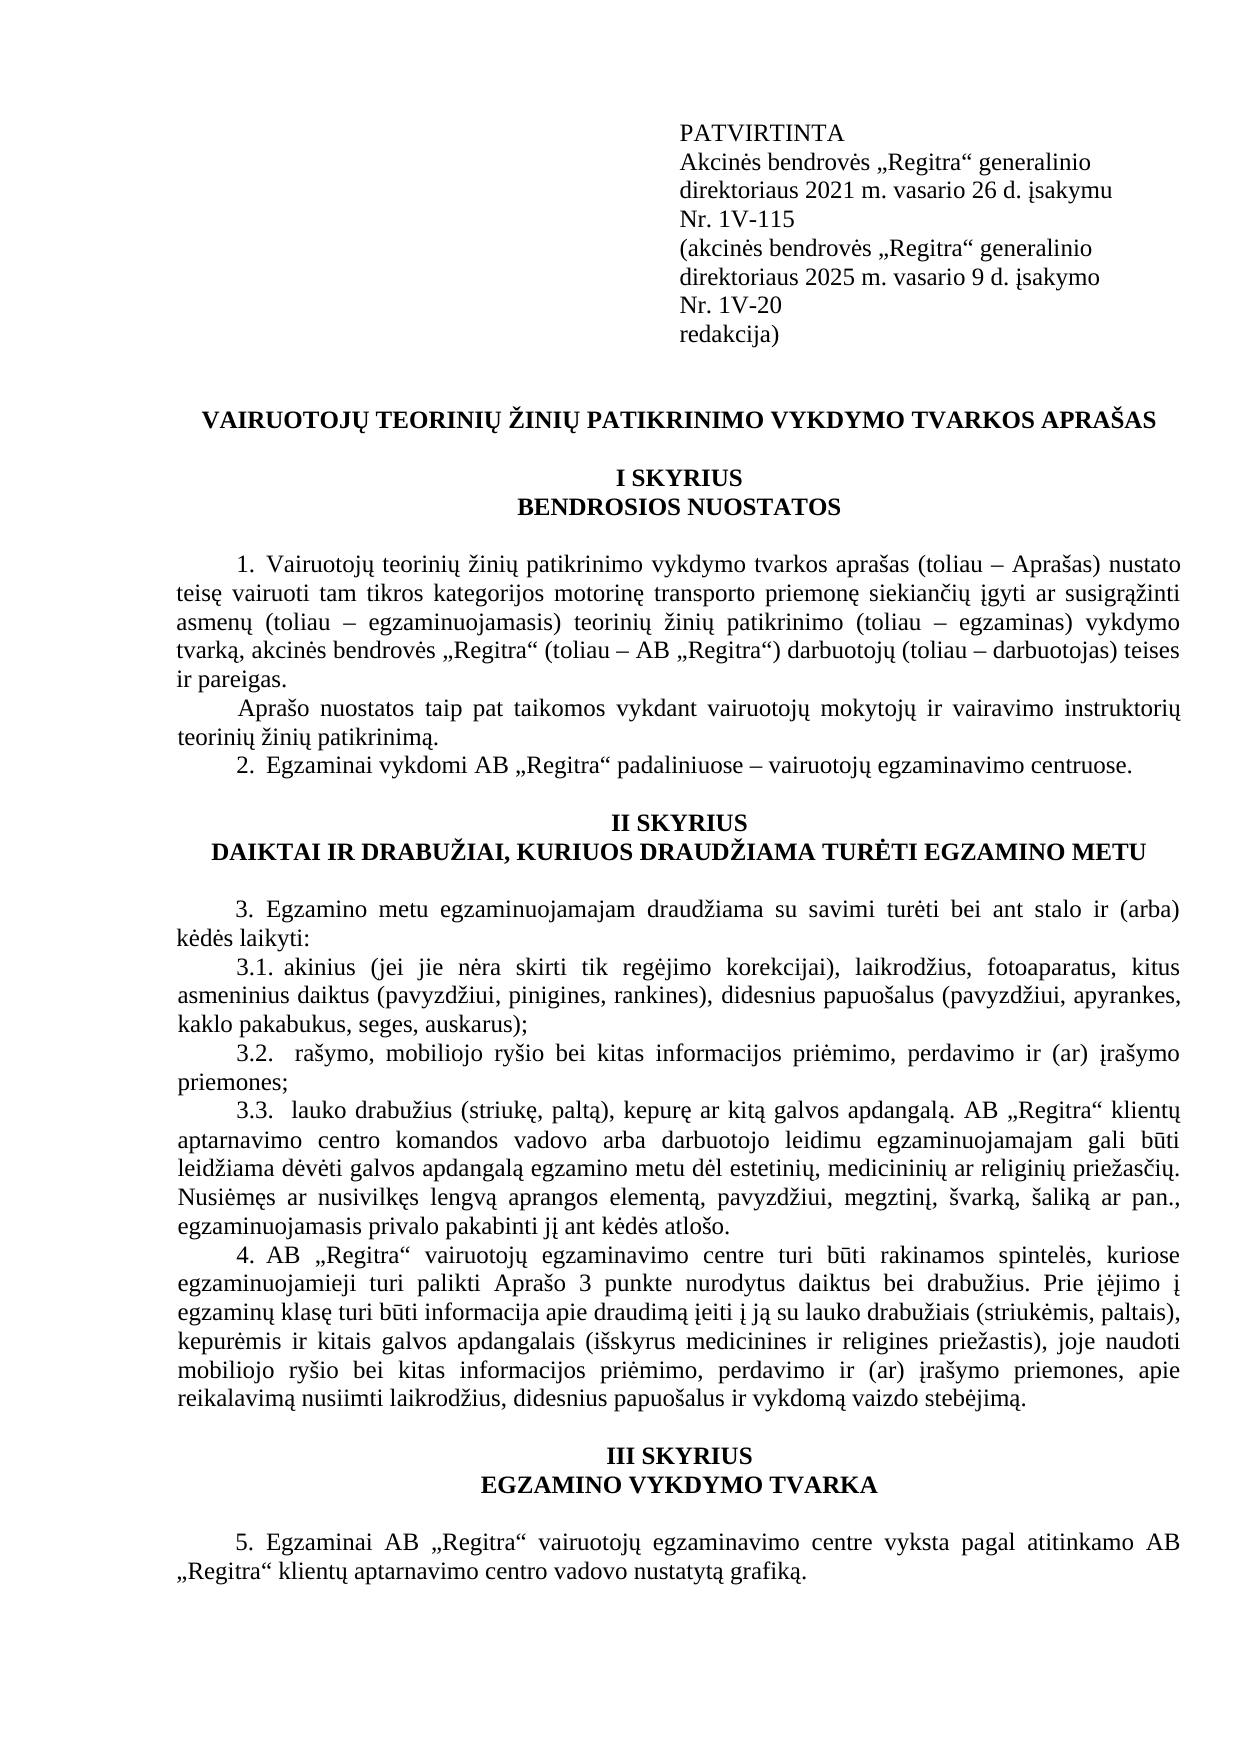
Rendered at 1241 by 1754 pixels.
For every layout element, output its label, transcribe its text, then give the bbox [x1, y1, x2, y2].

text 4. AB „Regitra“ vairuotojų egzaminavimo centre turi būti rakinamos spintelės, kuriose egzaminuojamieji turi palikti Aprašo 3 punkte nurodytus daiktus bei drabužius. Prie įėjimo į egzaminų klasę turi būti informacija apie draudimą įeiti į ją su lauko drabužiais (striukėmis, paltais), kepurėmis ir kitais galvos apdangalais (išskyrus medicinines ir religines priežastis), joje naudoti mobiliojo ryšio bei kitas informacijos priėmimo, perdavimo ir (ar) įrašymo priemones, apie reikalavimą nusiimti laikrodžius, didesnius papuošalus ir vykdomą vaizdo stebėjimą. [177, 1240, 1181, 1412]
text direktoriaus 2025 m. vasario 9 d. įsakymo [177, 262, 1181, 291]
text 3.3. lauko drabužius (striukę, paltą), kepurę ar kitą galvos apdangalą. AB „Regitra“ klientų aptarnavimo centro komandos vadovo arba darbuotojo leidimu egzaminuojamajam gali būti leidžiama dėvėti galvos apdangalą egzamino metu dėl estetinių, medicininių ar religinių priežasčių. Nusiėmęs ar nusivilkęs lengvą aprangos elementą, pavyzdžiui, megztinį, švarką, šaliką ar pan., egzaminuojamasis privalo pakabinti jį ant kėdės atlošo. [177, 1096, 1181, 1240]
text redakcija) [177, 319, 1181, 348]
text III SKYRIUS [177, 1441, 1181, 1470]
text Daiktai ir drabužiai, kuriuos draudžiama turėti egzamino metu [177, 837, 1181, 866]
text Bendrosios nuostatos [177, 492, 1181, 521]
text II SKYRIUS [177, 808, 1181, 837]
text Akcinės bendrovės „Regitra“ generalinio [177, 147, 1181, 176]
text 1. Vairuotojų teorinių žinių patikrinimo vykdymo tvarkos aprašas (toliau – Aprašas) nustato teisę vairuoti tam tikros kategorijos motorinę transporto priemonę siekiančių įgyti ar susigrąžinti asmenų (toliau – egzaminuojamasis) teorinių žinių patikrinimo (toliau – egzaminas) vykdymo tvarką, akcinės bendrovės „Regitra“ (toliau – AB „Regitra“) darbuotojų (toliau – darbuotojas) teises ir pareigas. [176, 549, 1181, 693]
text I SKYRIUS [177, 463, 1181, 492]
text 3. Egzamino metu egzaminuojamajam draudžiama su savimi turėti bei ant stalo ir (arba) kėdės laikyti: [176, 894, 1181, 952]
text Aprašo nuostatos taip pat taikomos vykdant vairuotojų mokytojų ir vairavimo instruktorių teorinių žinių patikrinimą. [177, 693, 1181, 751]
text direktoriaus 2021 m. vasario 26 d. įsakymu [177, 176, 1181, 204]
text PATVIRTINTA [177, 118, 1181, 147]
text EGZAMINO VYKDYMO TVARKA [177, 1470, 1181, 1498]
text Nr. 1V-20 [177, 291, 1181, 319]
text Nr. 1V-115 [177, 204, 1181, 233]
text VAIRUOTOJŲ TEORINIŲ ŽINIŲ PATIKRINIMO VYKDYMO tvarkos aprašas [177, 406, 1181, 434]
text 2. Egzaminai vykdomi AB „Regitra“ padaliniuose – vairuotojų egzaminavimo centruose. [176, 751, 1181, 779]
text 3.2. rašymo, mobiliojo ryšio bei kitas informacijos priėmimo, perdavimo ir (ar) įrašymo priemones; [177, 1038, 1181, 1096]
text 3.1. akinius (jei jie nėra skirti tik regėjimo korekcijai), laikrodžius, fotoaparatus, kitus asmeninius daiktus (pavyzdžiui, pinigines, rankines), didesnius papuošalus (pavyzdžiui, apyrankes, kaklo pakabukus, seges, auskarus); [177, 952, 1181, 1038]
text (akcinės bendrovės „Regitra“ generalinio [177, 233, 1181, 262]
text 5. Egzaminai AB „Regitra“ vairuotojų egzaminavimo centre vyksta pagal atitinkamo AB „Regitra“ klientų aptarnavimo centro vadovo nustatytą grafiką. [176, 1527, 1181, 1585]
